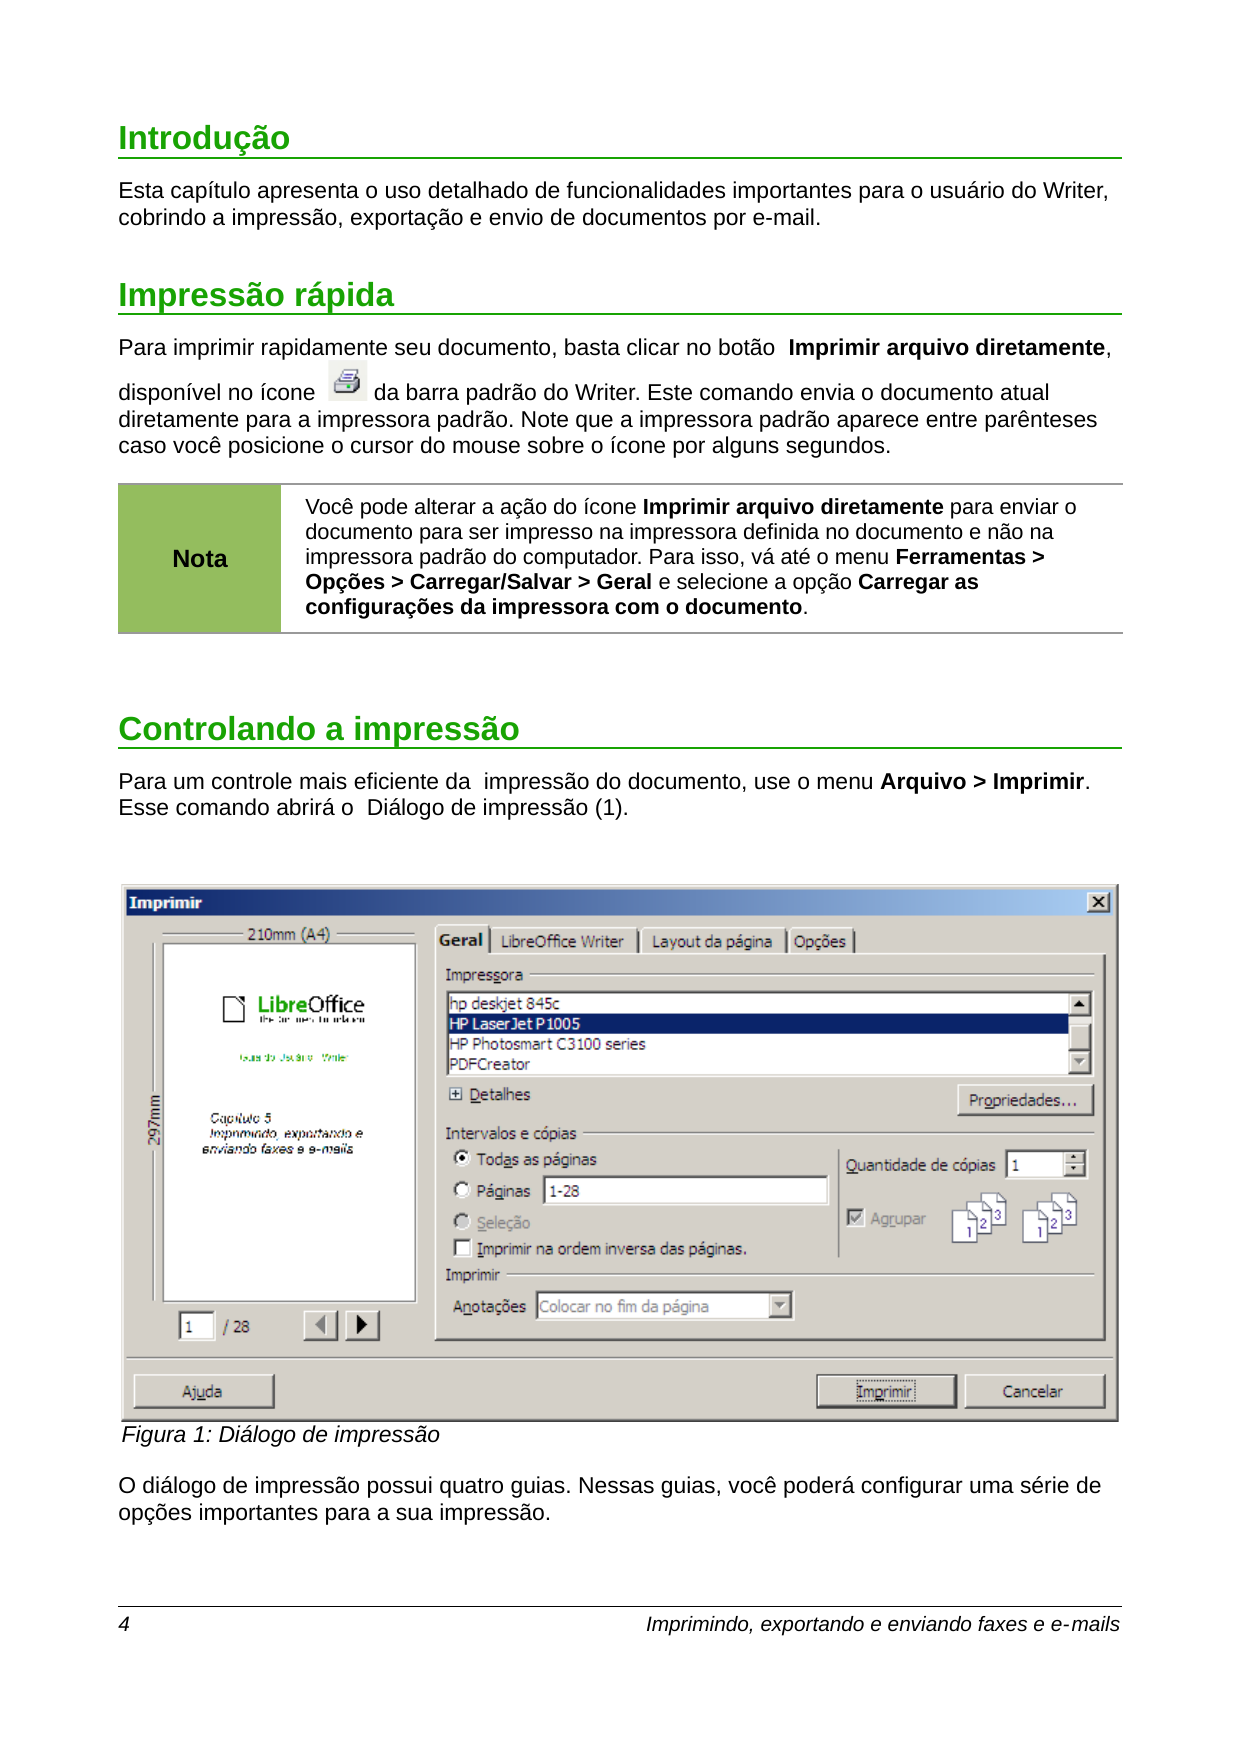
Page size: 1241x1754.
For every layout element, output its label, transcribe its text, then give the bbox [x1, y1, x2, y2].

subtitle Impressão rápida [118, 274, 1122, 313]
subtitle Controlando a impressão [118, 708, 1122, 747]
picture [121, 884, 1119, 1422]
table_header Nota [118, 485, 281, 632]
picture [328, 360, 368, 401]
text Para um controle mais eficiente da impressão do documento, use o menu Arquivo > Imprimir. Esse comando abrirá o Diálogo de impressão (Figura 1). [118, 768, 1122, 821]
text Figura 1: Diálogo de impressão [121, 1422, 1119, 1448]
list O diálogo de impressão possui quatro guias. Nessas guias, você poderá configurar uma série de opções importantes para a sua impressão. [118, 1472, 1122, 1525]
text Para imprimir rapidamente seu documento, basta clicar no botão Imprimir arquivo diretamente, disponível no ícone da barra padrão do Writer. Este comando envia o documento atual diretamente para a impressora padrão. Note que a impressora padrão aparece entre parênteses caso você posicione o cursor do mouse sobre o ícone por alguns segundos. [118, 334, 1122, 458]
table_header Você pode alterar a ação do ícone Imprimir arquivo diretamente para enviar o documento para ser impresso na impressora definida no documento e não na impressora padrão do computador. Para isso, vá até o menu Ferramentas > Opções > Carregar/Salvar > Geral e selecione a opção Carregar as configurações da impressora com o documento. [281, 485, 1122, 632]
subtitle Introdução [118, 118, 1122, 157]
text Esta capítulo apresenta o uso detalhado de funcionalidades importantes para o usuário do Writer, cobrindo a impressão, exportação e envio de documentos por e-mail. [118, 177, 1122, 230]
